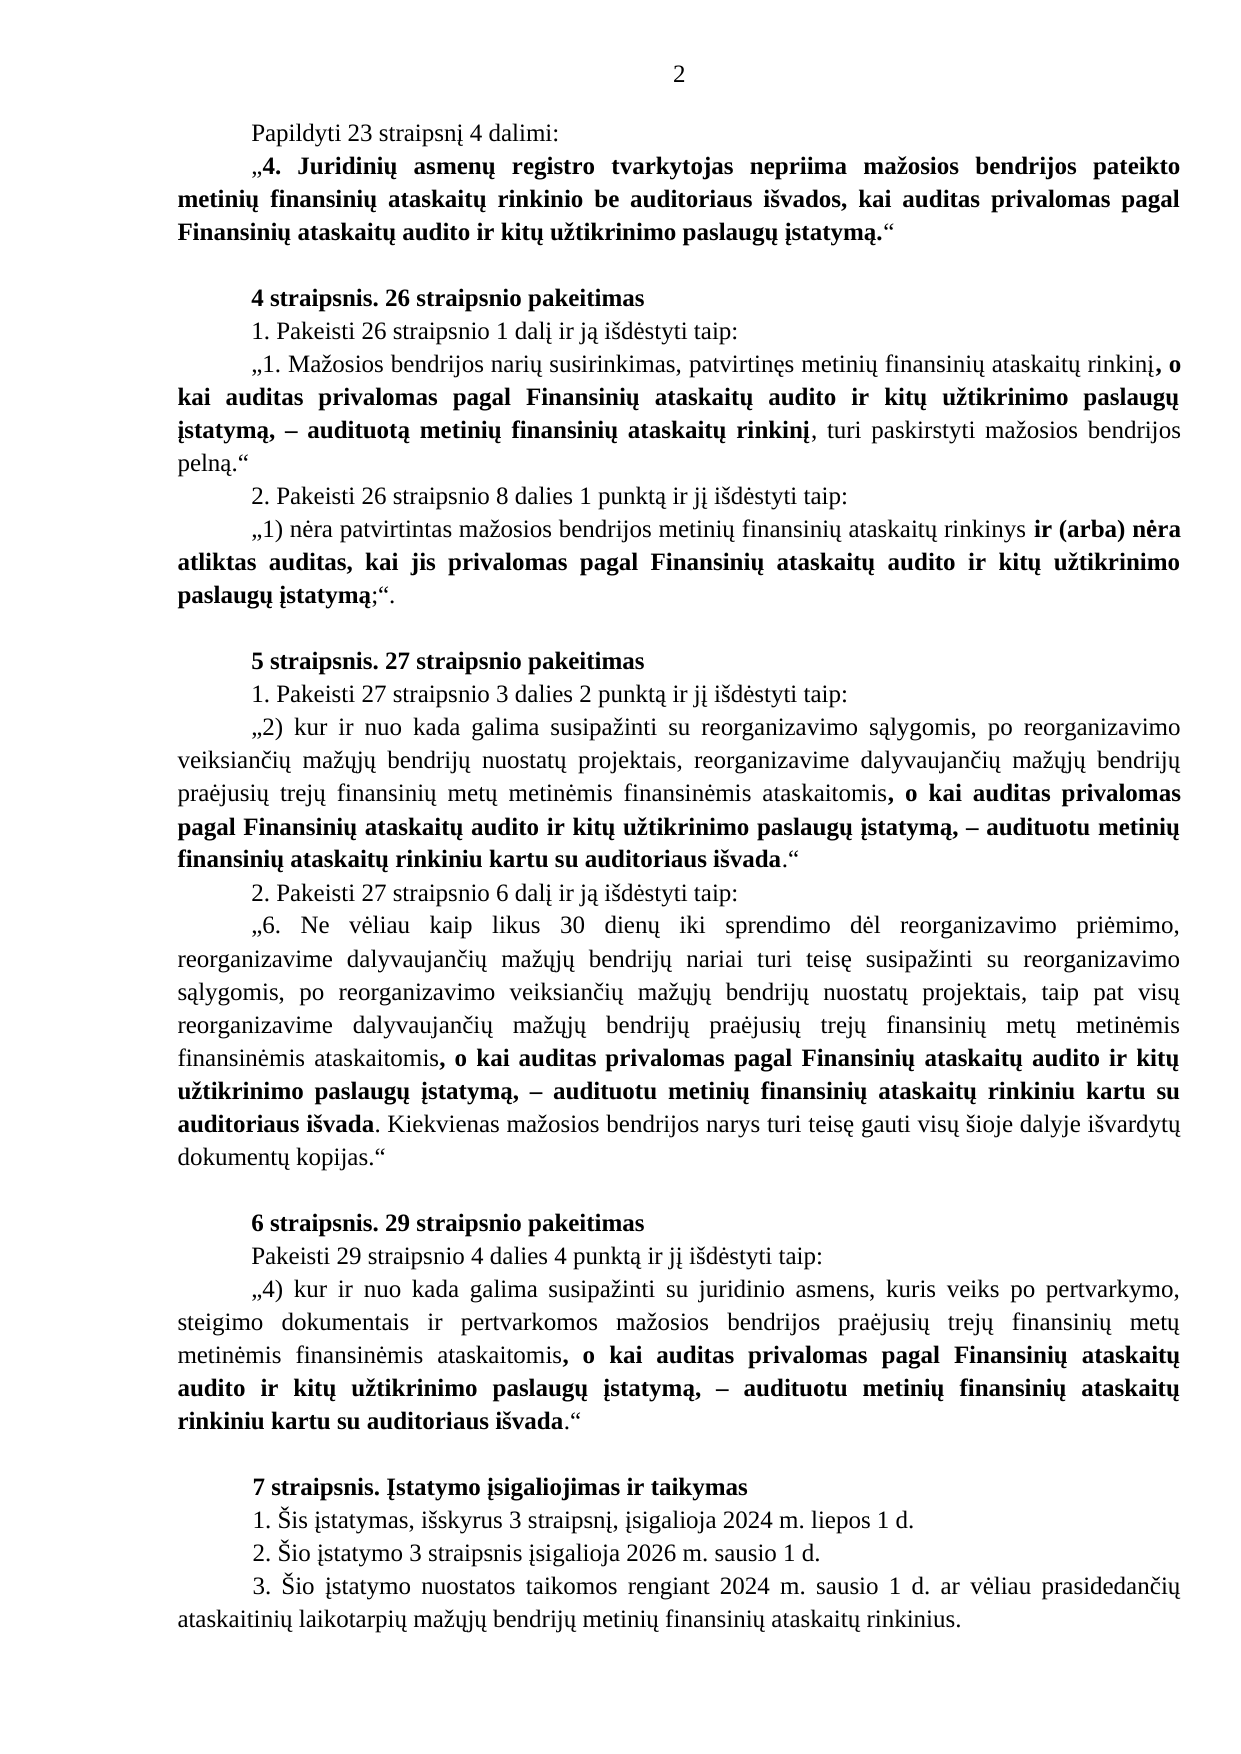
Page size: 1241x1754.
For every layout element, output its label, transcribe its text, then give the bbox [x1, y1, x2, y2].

text 1. Pakeisti 26 straipsnio 1 dalį ir ją išdėstyti taip: [177, 316, 1181, 345]
text Pakeisti 29 straipsnio 4 dalies 4 punktą ir jį išdėstyti taip: [177, 1241, 1181, 1269]
text 4 straipsnis. 26 straipsnio pakeitimas [177, 283, 1181, 312]
text 2. Šio įstatymo 3 straipsnis įsigalioja 2026 m. sausio 1 d. [177, 1538, 1181, 1567]
text 2. Pakeisti 26 straipsnio 8 dalies 1 punktą ir jį išdėstyti taip: [177, 481, 1181, 510]
text „4) kur ir nuo kada galima susipažinti su juridinio asmens, kuris veiks po pertvarkymo, steigimo dokumentais ir pertvarkomos mažosios bendrijos praėjusių trejų finansinių metų metinėmis finansinėmis ataskaitomis, o kai auditas privalomas pagal Finansinių ataskaitų audito ir kitų užtikrinimo paslaugų įstatymą, – audituotu metinių finansinių ataskaitų rinkiniu kartu su auditoriaus išvada.“ [177, 1274, 1181, 1435]
text „4. Juridinių asmenų registro tvarkytojas nepriima mažosios bendrijos pateikto metinių finansinių ataskaitų rinkinio be auditoriaus išvados, kai auditas privalomas pagal Finansinių ataskaitų audito ir kitų užtikrinimo paslaugų įstatymą.“ [177, 151, 1181, 246]
text 5 straipsnis. 27 straipsnio pakeitimas [177, 646, 1181, 675]
text 7 straipsnis. Įstatymo įsigaliojimas ir taikymas [177, 1472, 1181, 1501]
text 1. Pakeisti 27 straipsnio 3 dalies 2 punktą ir jį išdėstyti taip: [177, 679, 1181, 708]
text „2) kur ir nuo kada galima susipažinti su reorganizavimo sąlygomis, po reorganizavimo veiksiančių mažųjų bendrijų nuostatų projektais, reorganizavime dalyvaujančių mažųjų bendrijų praėjusių trejų finansinių metų metinėmis finansinėmis ataskaitomis, o kai auditas privalomas pagal Finansinių ataskaitų audito ir kitų užtikrinimo paslaugų įstatymą, – audituotu metinių finansinių ataskaitų rinkiniu kartu su auditoriaus išvada.“ [177, 712, 1181, 873]
text „6. Ne vėliau kaip likus 30 dienų iki sprendimo dėl reorganizavimo priėmimo, reorganizavime dalyvaujančių mažųjų bendrijų nariai turi teisę susipažinti su reorganizavimo sąlygomis, po reorganizavimo veiksiančių mažųjų bendrijų nuostatų projektais, taip pat visų reorganizavime dalyvaujančių mažųjų bendrijų praėjusių trejų finansinių metų metinėmis finansinėmis ataskaitomis, o kai auditas privalomas pagal Finansinių ataskaitų audito ir kitų užtikrinimo paslaugų įstatymą, – audituotu metinių finansinių ataskaitų rinkiniu kartu su auditoriaus išvada. Kiekvienas mažosios bendrijos narys turi teisę gauti visų šioje dalyje išvardytų dokumentų kopijas.“ [177, 911, 1181, 1171]
text 6 straipsnis. 29 straipsnio pakeitimas [177, 1208, 1181, 1237]
text Papildyti 23 straipsnį 4 dalimi: [177, 118, 1181, 147]
text 2. Pakeisti 27 straipsnio 6 dalį ir ją išdėstyti taip: [177, 878, 1181, 906]
text 1. Šis įstatymas, išskyrus 3 straipsnį, įsigalioja 2024 m. liepos 1 d. [177, 1505, 1181, 1534]
text „1) nėra patvirtintas mažosios bendrijos metinių finansinių ataskaitų rinkinys ir (arba) nėra atliktas auditas, kai jis privalomas pagal Finansinių ataskaitų audito ir kitų užtikrinimo paslaugų įstatymą;“. [177, 514, 1181, 609]
text „1. Mažosios bendrijos narių susirinkimas, patvirtinęs metinių finansinių ataskaitų rinkinį, o kai auditas privalomas pagal Finansinių ataskaitų audito ir kitų užtikrinimo paslaugų įstatymą, – audituotą metinių finansinių ataskaitų rinkinį, turi paskirstyti mažosios bendrijos pelną.“ [177, 349, 1181, 477]
text 3. Šio įstatymo nuostatos taikomos rengiant 2024 m. sausio 1 d. ar vėliau prasidedančių ataskaitinių laikotarpių mažųjų bendrijų metinių finansinių ataskaitų rinkinius. [177, 1571, 1181, 1633]
